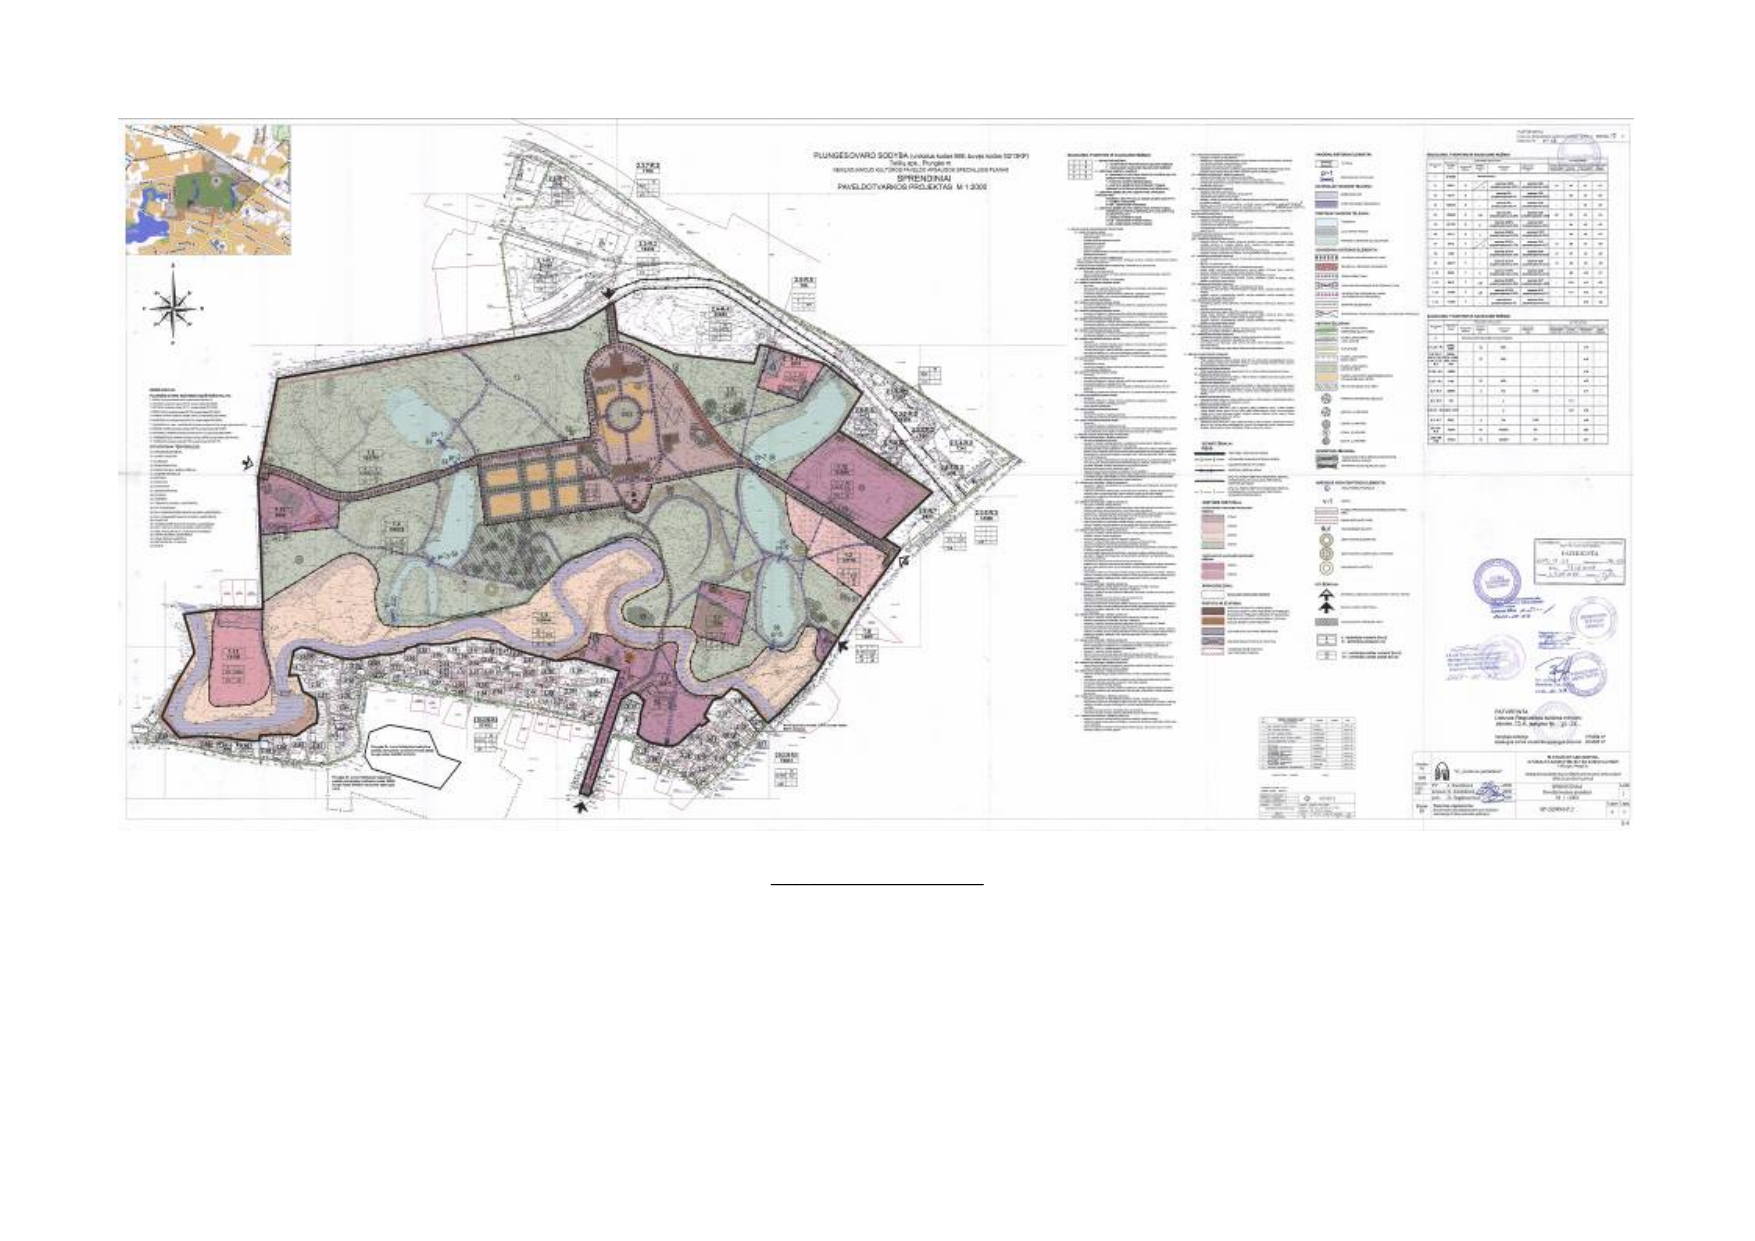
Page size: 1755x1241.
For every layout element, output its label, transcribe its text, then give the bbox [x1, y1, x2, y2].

text _________________ [118, 859, 1636, 888]
